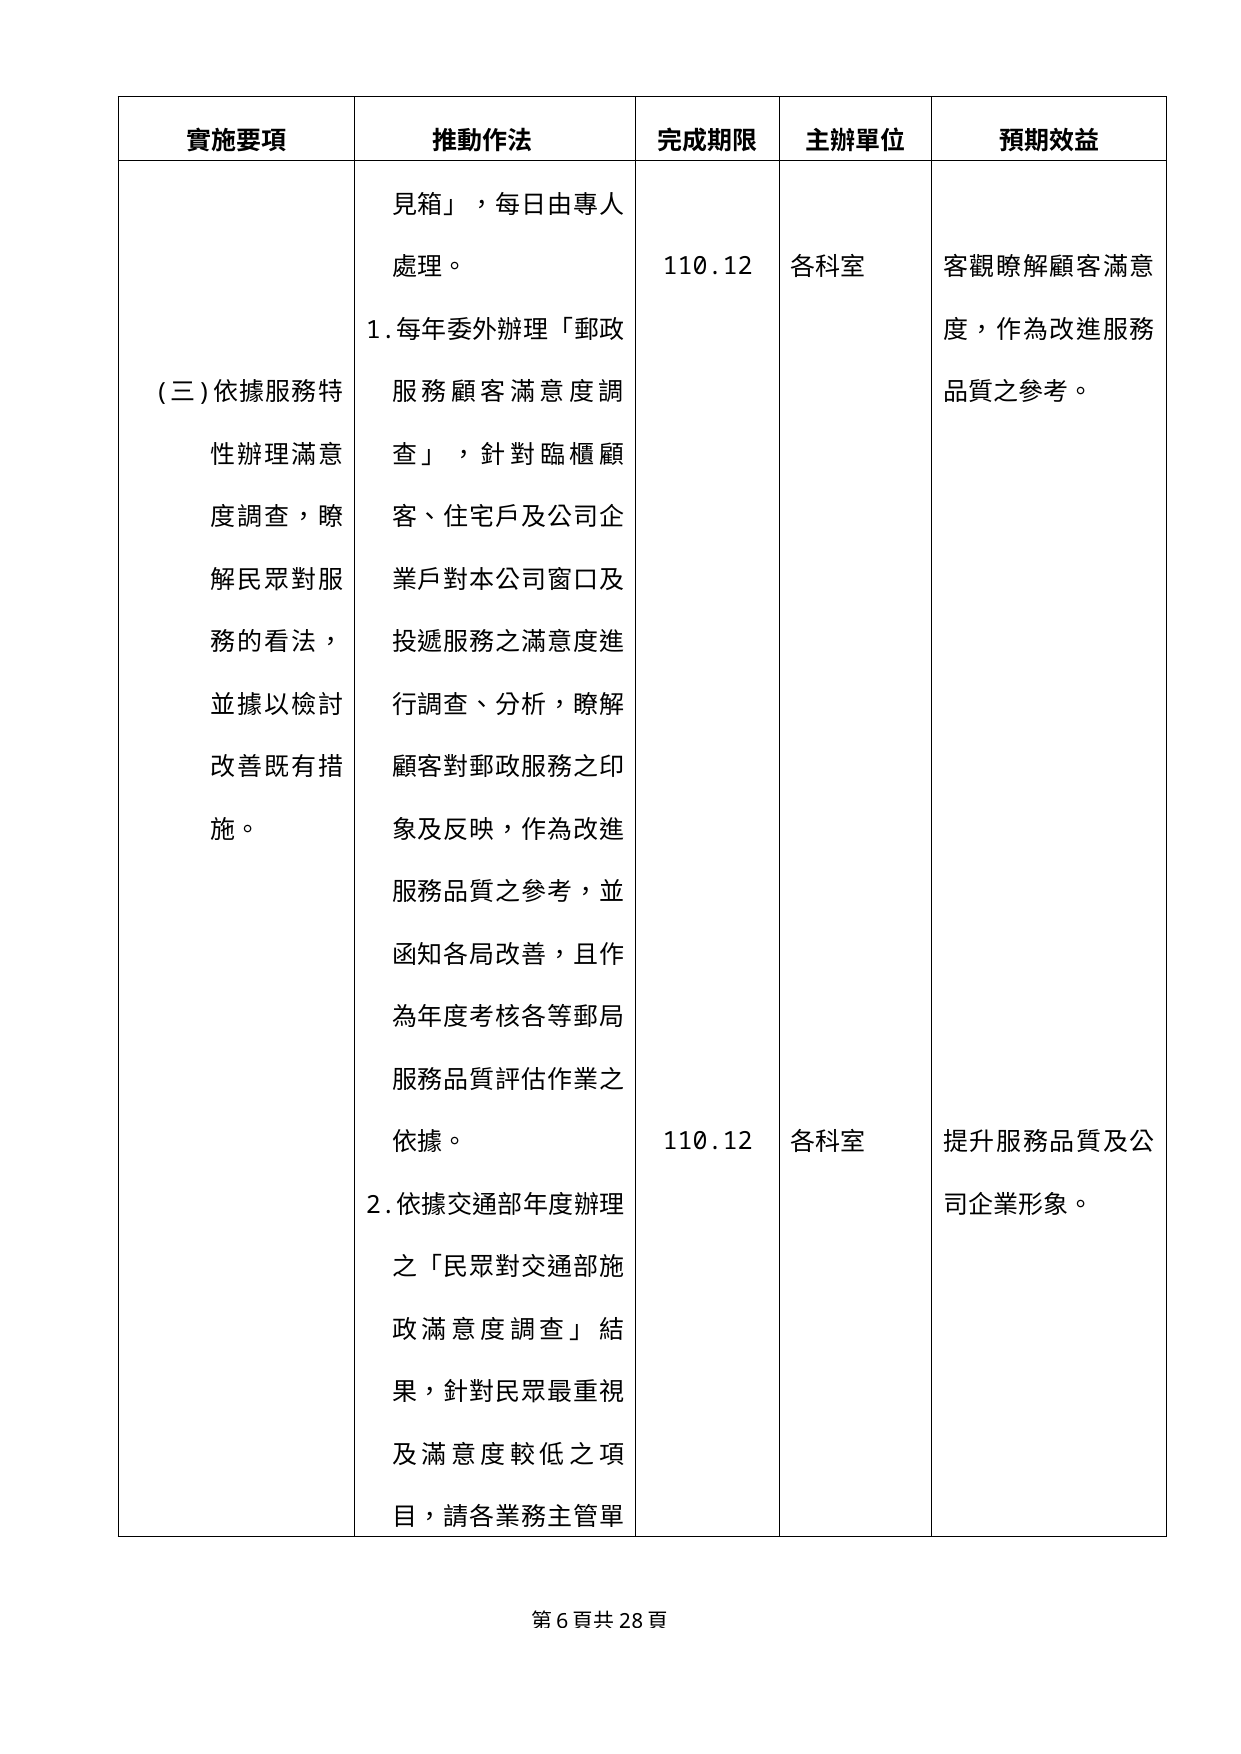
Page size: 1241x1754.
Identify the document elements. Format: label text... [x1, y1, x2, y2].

table_cell (三)依據服務特性辦理滿意度調查，瞭解民眾對服務的看法，並據以檢討改善既有措施。 [119, 161, 354, 1536]
table_header 預期效益 [932, 97, 1166, 160]
table_cell 各科室 各科室 [780, 161, 931, 1536]
table_header 完成期限 [636, 97, 779, 160]
table_cell 110.12 110.12 [636, 161, 779, 1536]
table_cell 見箱」，每日由專人處理。 1.每年委外辦理「郵政服務顧客滿意度調查」，針對臨櫃顧客、住宅戶及公司企業戶對本公司窗口及投遞服務之滿意度進行調查、分析，瞭解顧客對郵政服務之印象及反映，作為改進服務品質之參考，並函知各局改善，且作為年度考核各等郵局服務品質評估作業之依據。 2.依據交通部年度辦理之「民眾對交通部施政滿意度調查」結果，針對民眾最重視及滿意度較低之項目，請各業務主管單 [355, 161, 635, 1536]
table_header 實施要項 [119, 97, 354, 160]
table_header 推動作法 [355, 97, 635, 160]
table_header 主辦單位 [780, 97, 931, 160]
table_cell 客觀瞭解顧客滿意度，作為改進服務品質之參考。 提升服務品質及公司企業形象。 [932, 161, 1166, 1536]
